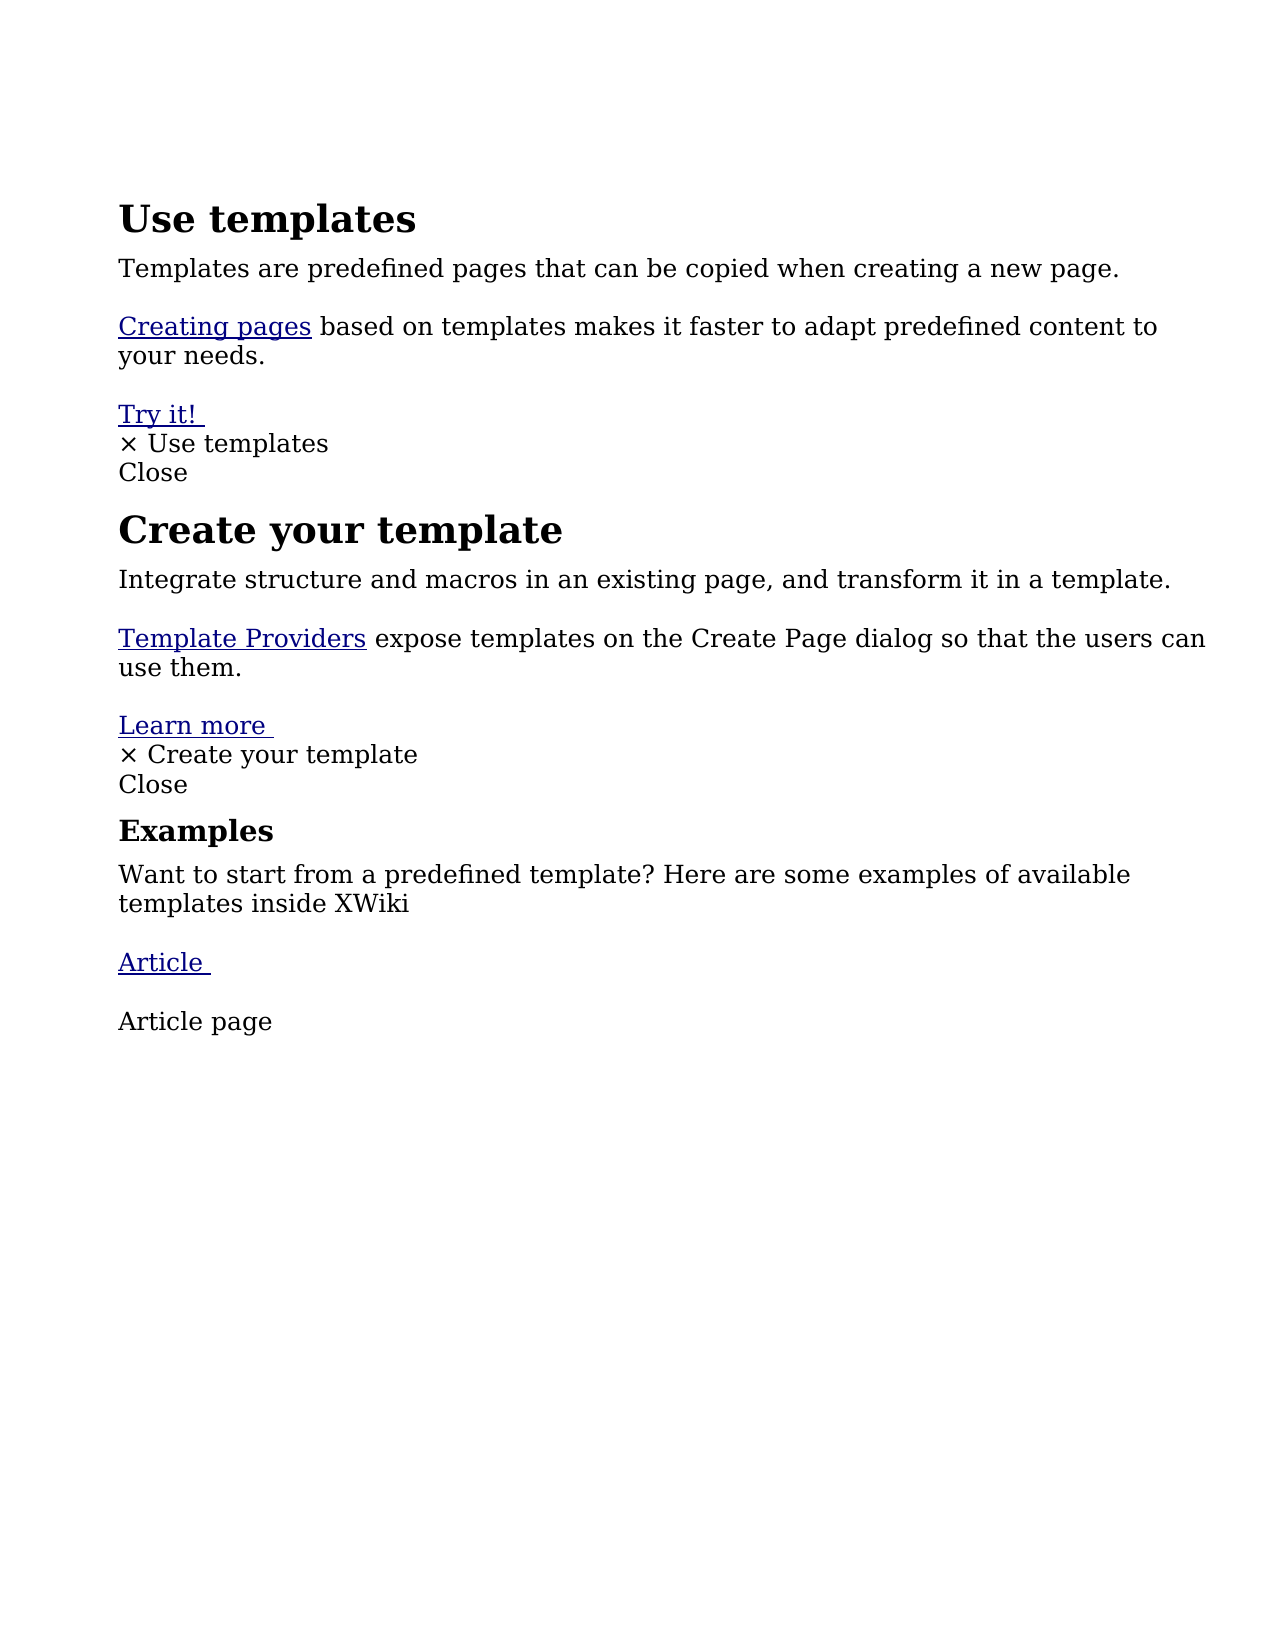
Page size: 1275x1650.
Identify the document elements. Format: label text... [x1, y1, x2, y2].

text Close [118, 770, 1216, 799]
text Integrate structure and macros in an existing page, and transform it in a template. [118, 565, 1216, 594]
text Creating pages based on templates makes it faster to adapt predefined content to your needs. [118, 312, 1216, 371]
text Templates are predefined pages that can be copied when creating a new page. [118, 254, 1216, 283]
text Article page [118, 1007, 1216, 1036]
subtitle Use templates [118, 197, 1216, 241]
text Template Providers expose templates on the Create Page dialog so that the users can use them. [118, 624, 1216, 682]
subtitle Create your template [118, 508, 1216, 553]
text Close [118, 458, 1216, 488]
text Try it! [118, 400, 1216, 429]
text Learn more [118, 712, 1216, 741]
text × Create your template [118, 741, 1216, 770]
text Want to start from a predefined template? Here are some examples of available templates inside XWiki [118, 860, 1216, 919]
text Article [118, 948, 1216, 977]
subtitle Examples [118, 814, 1216, 848]
text × Use templates [118, 429, 1216, 458]
